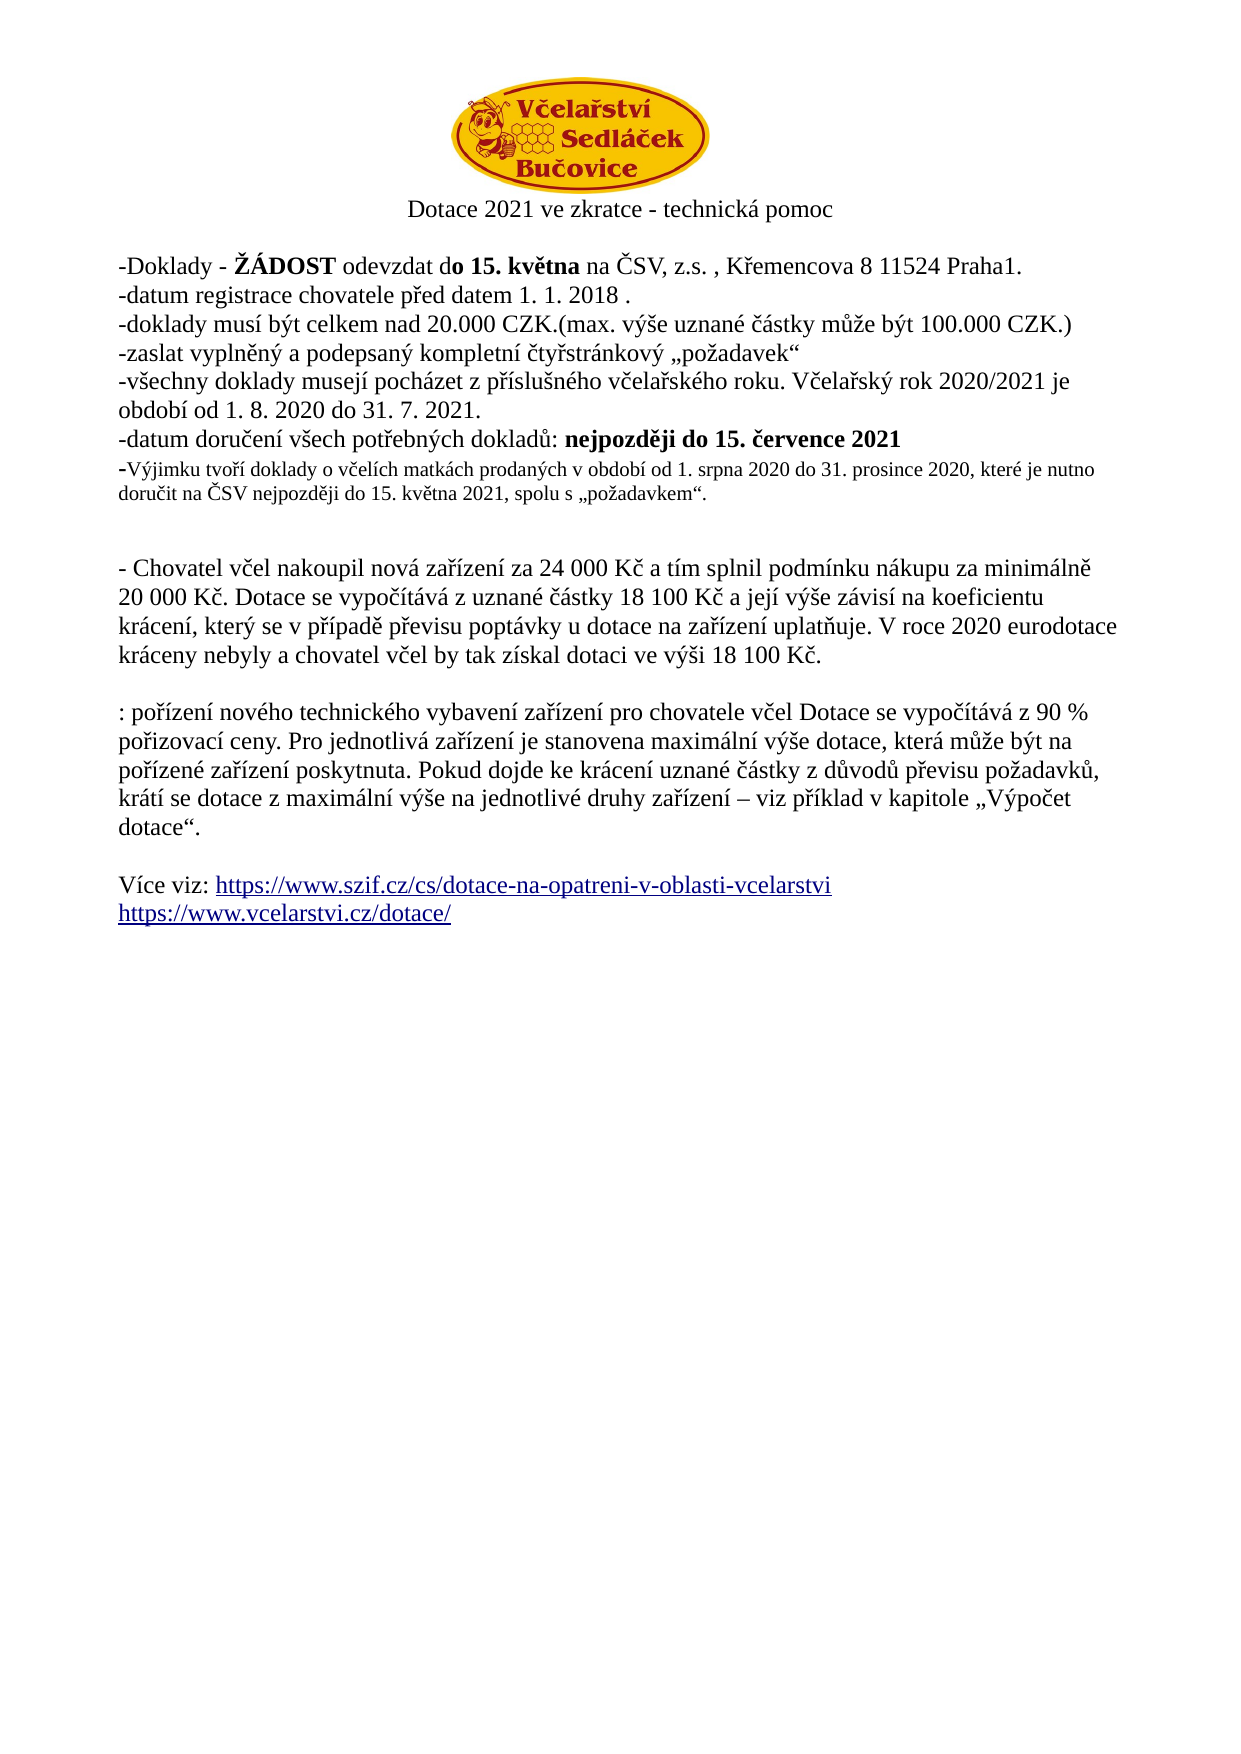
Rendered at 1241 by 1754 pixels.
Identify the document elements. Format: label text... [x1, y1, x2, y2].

text Více viz: https://www.szif.cz/cs/dotace-na-opatreni-v-oblasti-vcelarstvi [118, 870, 1122, 898]
text -Doklady - ŽÁDOST odevzdat do 15. května na ČSV, z.s. , Křemencova 8 11524 Praha1. [118, 251, 1122, 280]
picture [451, 77, 710, 194]
text https://www.vcelarstvi.cz/dotace/ [118, 898, 1122, 927]
text -všechny doklady musejí pocházet z příslušného včelařského roku. Včelařský rok 2020/2021 je období od 1. 8. 2020 do 31. 7. 2021. [118, 366, 1122, 424]
text -datum registrace chovatele před datem 1. 1. 2018 . [118, 280, 1122, 309]
text -datum doručení všech potřebných dokladů: nejpozději do 15. července 2021 [118, 424, 1122, 453]
text : pořízení nového technického vybavení zařízení pro chovatele včel Dotace se vypočítává z 90 % pořizovací ceny. Pro jednotlivá zařízení je stanovena maximální výše dotace, která může být na pořízené zařízení poskytnuta. Pokud dojde ke krácení uznané částky z důvodů převisu požadavků, krátí se dotace z maximální výše na jednotlivé druhy zařízení – viz příklad v kapitole „Výpočet dotace“. [118, 697, 1122, 841]
text -zaslat vyplněný a podepsaný kompletní čtyřstránkový „požadavek“ [118, 338, 1122, 366]
text Dotace 2021 ve zkratce - technická pomoc [118, 177, 1122, 223]
text -doklady musí být celkem nad 20.000 CZK.(max. výše uznané částky může být 100.000 CZK.) [118, 309, 1122, 338]
text - Chovatel včel nakoupil nová zařízení za 24 000 Kč a tím splnil podmínku nákupu za minimálně 20 000 Kč. Dotace se vypočítává z uznané částky 18 100 Kč a její výše závisí na koeficientu krácení, který se v případě převisu poptávky u dotace na zařízení uplatňuje. V roce 2020 eurodotace kráceny nebyly a chovatel včel by tak získal dotaci ve výši 18 100 Kč. [118, 553, 1122, 668]
text -Výjimku tvoří doklady o včelích matkách prodaných v období od 1. srpna 2020 do 31. prosince 2020, které je nutno doručit na ČSV nejpozději do 15. května 2021, spolu s „požadavkem“. [118, 453, 1122, 505]
